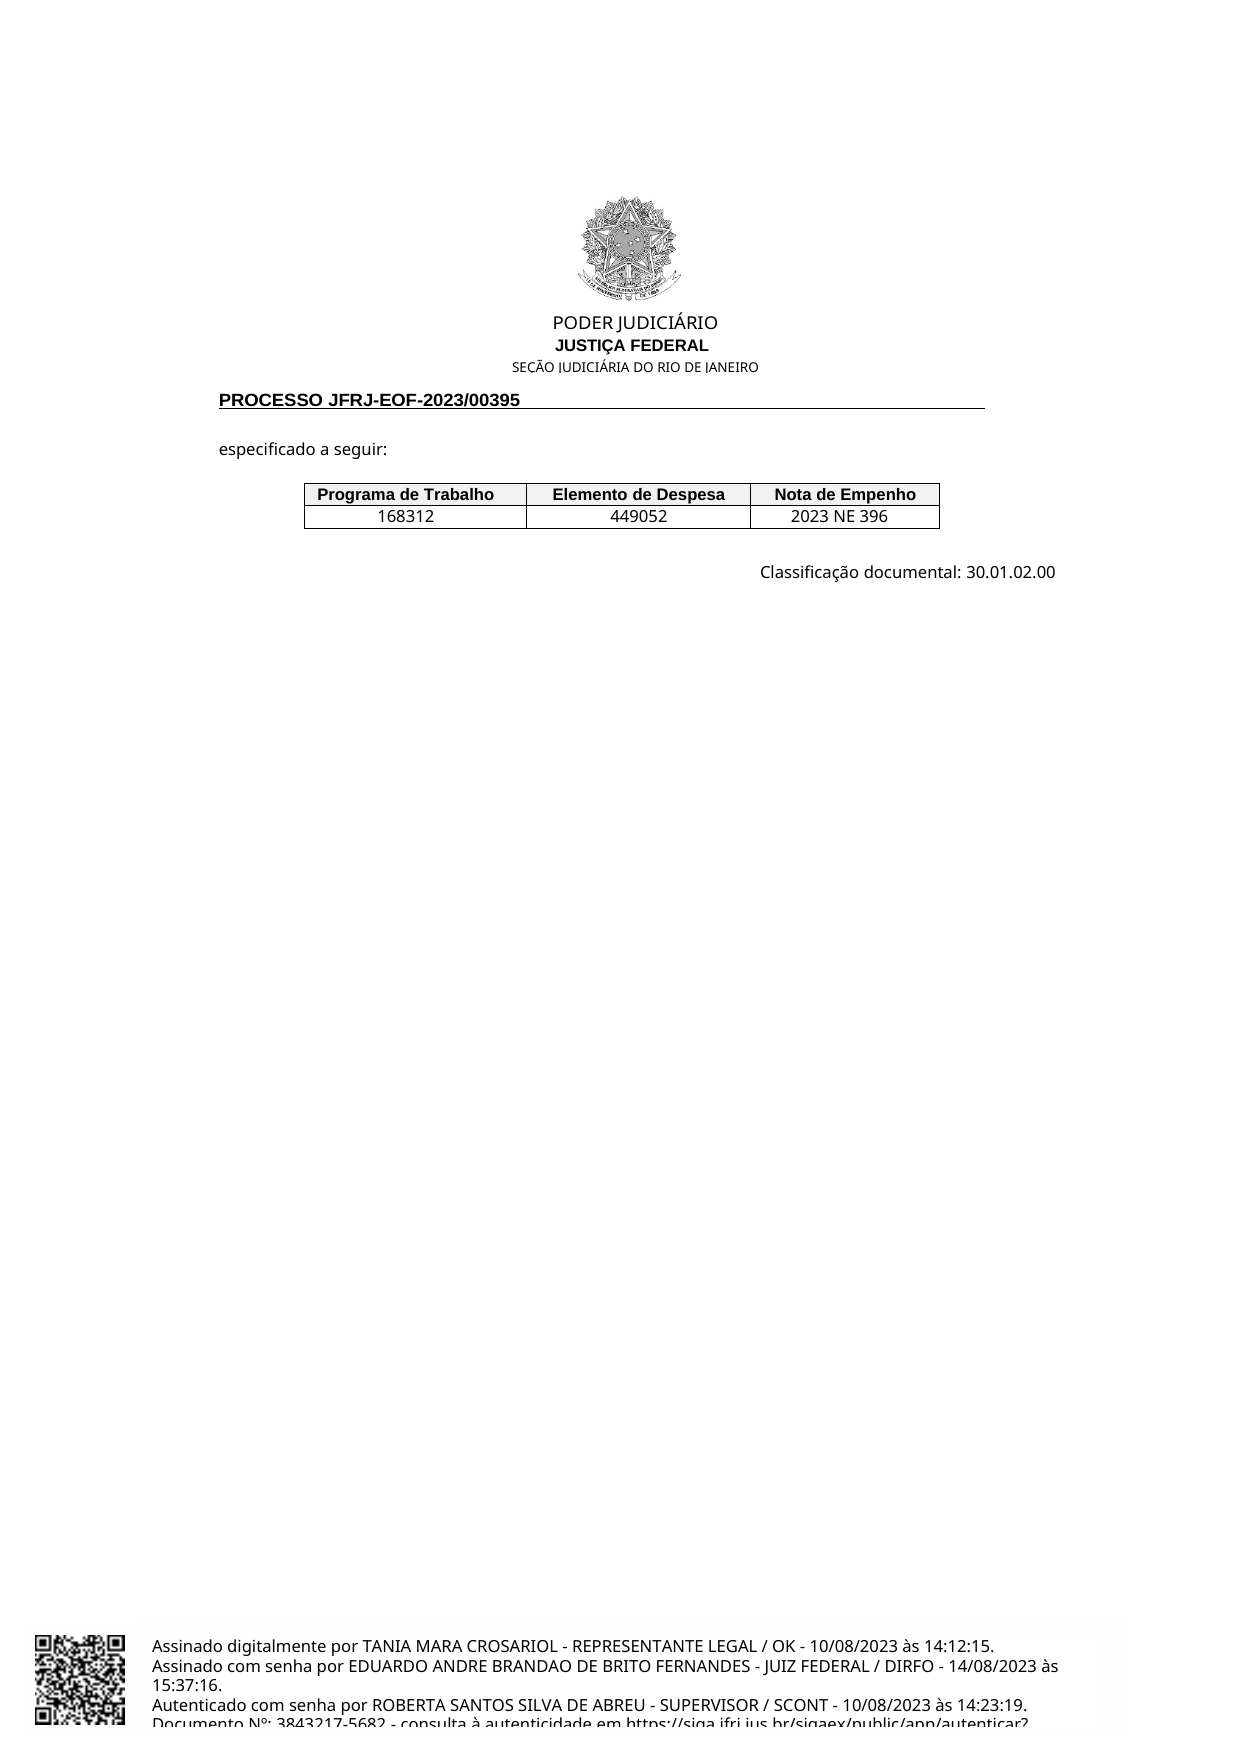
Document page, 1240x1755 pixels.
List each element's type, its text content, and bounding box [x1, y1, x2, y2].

table_header Nota de Empenho [751, 484, 939, 505]
table_header Programa de Trabalho [305, 484, 526, 505]
text especificado a seguir: [218, 438, 1049, 461]
table_cell 449052 [527, 506, 750, 528]
table_cell 168312 [305, 506, 526, 528]
text Classificação documental: 30.01.02.00 [760, 560, 1239, 583]
table_header Elemento de Despesa [527, 484, 750, 505]
table_cell 2023 NE 396 [751, 506, 939, 528]
